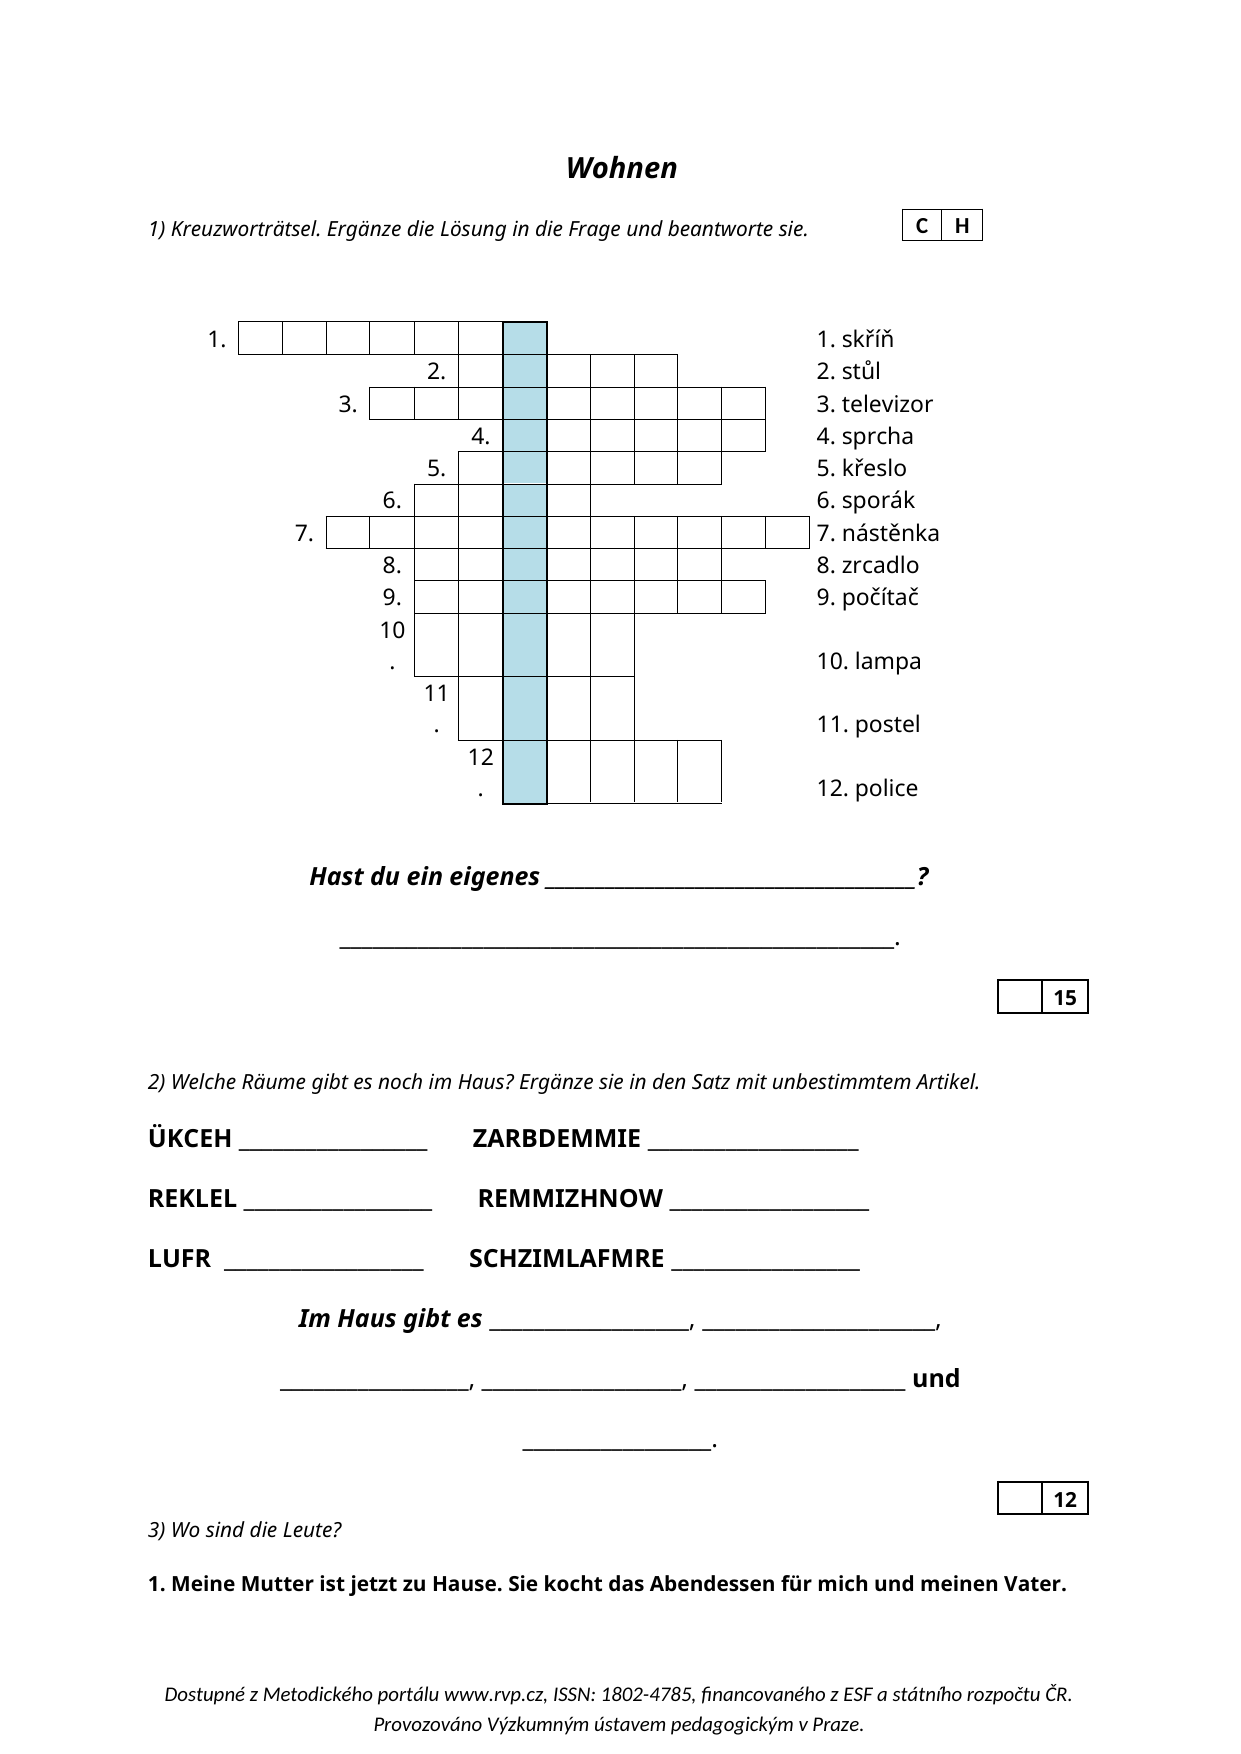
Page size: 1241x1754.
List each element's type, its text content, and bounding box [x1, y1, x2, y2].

table_cell [415, 614, 458, 676]
text _________________. [148, 1421, 1092, 1454]
table_cell [504, 741, 546, 803]
table_header [327, 322, 369, 354]
table_cell [239, 676, 282, 740]
table_cell 8. [370, 549, 414, 580]
table_header 15 [1043, 981, 1087, 1012]
table_cell [548, 677, 590, 740]
text 2) Welche Räume gibt es noch im Haus? Ergänze sie in den Satz mit unbestimmtem Artikel. [148, 1067, 1092, 1096]
table_cell [678, 354, 722, 387]
table_cell 3. televizor [809, 387, 1032, 419]
table_cell [766, 419, 809, 451]
table_cell [370, 388, 414, 419]
table_cell [590, 741, 634, 803]
table_cell [722, 614, 765, 676]
table_cell [678, 452, 721, 483]
table_cell 8. zrcadlo [809, 548, 1032, 580]
table_header [504, 323, 546, 354]
table_cell [766, 517, 809, 548]
table_cell [282, 548, 326, 580]
table_cell [722, 581, 765, 613]
table_cell 4. [458, 420, 502, 451]
table_header [722, 321, 765, 354]
table_cell [282, 676, 326, 740]
table_cell [195, 613, 238, 676]
table_cell 10. [370, 613, 414, 676]
table_cell [765, 740, 809, 803]
table_cell 2. [415, 355, 458, 387]
table_cell [722, 388, 765, 419]
table_cell [635, 452, 677, 483]
table_cell [722, 676, 765, 740]
table_cell [504, 485, 546, 516]
table_cell [415, 549, 458, 580]
table_cell [504, 452, 546, 483]
table_cell [678, 549, 721, 580]
table_cell [548, 388, 590, 419]
table_cell [504, 614, 546, 676]
table_cell [282, 613, 326, 676]
table_header [590, 321, 634, 354]
table_cell 6. sporák [809, 484, 1032, 516]
table_cell [765, 484, 809, 516]
table_header [370, 322, 414, 354]
table_cell [326, 580, 370, 613]
table_cell [765, 354, 809, 387]
table_cell [635, 355, 677, 387]
table_cell 9. počítač [809, 580, 1032, 613]
table_cell [591, 388, 634, 419]
table_cell [504, 388, 546, 419]
table_cell [239, 387, 282, 419]
table_cell [765, 613, 809, 676]
table_cell [504, 581, 546, 613]
table_cell [370, 676, 414, 740]
table_cell [415, 740, 458, 803]
table_cell [591, 581, 634, 613]
table_cell 11. [415, 677, 458, 740]
table_header [548, 321, 590, 354]
table_cell [195, 451, 238, 483]
table_header [999, 981, 1041, 1012]
table_cell [591, 549, 634, 580]
text Hast du ein eigenes _____________________________________? [148, 859, 1092, 893]
table_cell [282, 355, 326, 387]
table_cell [459, 388, 502, 419]
table_cell [459, 677, 502, 740]
table_cell [370, 355, 414, 387]
table_cell 2. stůl [809, 354, 1032, 387]
table_cell 7. nástěnka [810, 516, 1032, 548]
table_cell [239, 419, 282, 451]
table_cell [326, 613, 370, 676]
table_cell [591, 355, 634, 387]
table_cell [504, 517, 546, 548]
table_cell [634, 485, 678, 516]
table_cell [548, 614, 590, 676]
text 3) Wo sind die Leute? [148, 1515, 1092, 1544]
table_cell [591, 420, 634, 451]
table_cell [195, 676, 238, 740]
text _________________, __________________, ___________________ und [148, 1361, 1092, 1394]
table_cell [326, 355, 370, 387]
table_cell [415, 581, 458, 613]
table_cell [239, 355, 282, 387]
table_cell [765, 549, 809, 580]
table_cell [765, 676, 809, 740]
table_cell [591, 677, 634, 740]
table_cell [195, 580, 238, 613]
table_header [283, 322, 326, 354]
table_header 1. skříň [809, 321, 1032, 354]
table_cell [459, 581, 502, 613]
table_cell [459, 517, 502, 548]
table_cell [370, 517, 414, 548]
table_cell 4. sprcha [809, 419, 1032, 451]
table_cell [282, 387, 326, 419]
table_cell 5. [415, 451, 458, 483]
table_cell 5. křeslo [809, 451, 1032, 483]
table_cell [766, 387, 809, 419]
table_cell [239, 451, 282, 483]
table_header [678, 321, 722, 354]
table_header [765, 321, 809, 354]
table_cell [766, 580, 809, 613]
table_cell [678, 485, 722, 516]
table_cell [591, 517, 634, 548]
table_cell [326, 676, 370, 740]
table_header [459, 322, 502, 354]
table_cell 3. [326, 387, 369, 419]
table_cell [678, 420, 721, 451]
table_header [239, 322, 282, 354]
table_cell 10. lampa [809, 613, 1032, 676]
table_cell [415, 388, 458, 419]
table_cell [504, 355, 546, 387]
table_cell [459, 452, 502, 483]
table_cell [634, 741, 678, 803]
table_cell [239, 484, 282, 516]
table_cell [678, 581, 721, 613]
table_cell [370, 420, 414, 451]
table_cell [635, 581, 677, 613]
table_cell [591, 452, 634, 483]
text 1. Meine Mutter ist jetzt zu Hause. Sie kocht das Abendessen für mich und meinen Vater. [148, 1569, 1092, 1597]
table_cell [282, 580, 326, 613]
table_cell [722, 549, 765, 580]
table_cell 7. [282, 516, 326, 548]
table_cell [326, 451, 370, 483]
table_cell [195, 419, 238, 451]
table_cell [548, 581, 590, 613]
text ÜKCEH _________________ ZARBDEMMIE ___________________ [148, 1121, 1092, 1154]
text __________________________________________________. [148, 919, 1092, 953]
table_cell [678, 741, 722, 803]
table_cell [195, 484, 238, 516]
table_cell [635, 388, 677, 419]
table_cell [239, 580, 282, 613]
table_cell [678, 388, 721, 419]
table_cell [765, 451, 809, 483]
table_cell [326, 419, 370, 451]
table_cell [722, 420, 765, 451]
table_cell [548, 485, 590, 516]
table_header 1. [195, 321, 238, 354]
text REKLEL _________________ REMMIZHNOW __________________ [148, 1181, 1092, 1214]
table_cell [722, 484, 765, 516]
table_header 12 [1043, 1483, 1087, 1513]
table_cell [459, 614, 502, 676]
table_header C [903, 210, 941, 240]
table_cell [195, 740, 238, 803]
table_cell [722, 517, 765, 548]
table_header [634, 321, 678, 354]
table_cell [504, 420, 546, 451]
table_cell 12. [458, 741, 502, 803]
table_cell [635, 614, 678, 676]
table_cell [722, 740, 765, 803]
table_header [999, 1483, 1041, 1513]
table_cell [504, 677, 546, 740]
table_cell [504, 549, 546, 580]
table_header H [942, 210, 982, 240]
table_cell 11. postel [809, 676, 1032, 740]
table_cell [459, 549, 502, 580]
text Wohnen [148, 148, 1092, 187]
table_cell [326, 484, 370, 516]
table_cell [282, 740, 326, 803]
table_cell [635, 676, 678, 740]
table_cell [722, 354, 765, 387]
table_cell [282, 419, 326, 451]
table_cell [678, 676, 722, 740]
table_cell [195, 387, 238, 419]
table_cell [370, 451, 414, 483]
table_cell 9. [370, 580, 414, 613]
table_cell [548, 517, 590, 548]
table_cell [722, 452, 765, 483]
table_header [415, 322, 458, 354]
table_cell [370, 740, 414, 803]
table_cell [548, 741, 590, 803]
text LUFR __________________ SCHZIMLAFMRE _________________ [148, 1241, 1092, 1274]
table_cell [327, 517, 369, 548]
table_cell [459, 355, 502, 387]
table_cell [239, 740, 282, 803]
table_cell [548, 549, 590, 580]
table_cell [195, 354, 238, 387]
table_cell [459, 485, 502, 516]
table_cell [678, 517, 721, 548]
table_cell [195, 548, 238, 580]
table_cell [326, 740, 370, 803]
table_cell [591, 485, 634, 516]
table_cell [239, 613, 282, 676]
table_cell [282, 451, 326, 483]
text 1) Kreuzworträtsel. Ergänze die Lösung in die Frage und beantworte sie. [148, 214, 1092, 242]
table_cell [678, 614, 722, 676]
table_cell [239, 516, 282, 548]
table_cell [415, 485, 458, 516]
table_cell [415, 517, 458, 548]
table_cell [195, 516, 238, 548]
table_cell [548, 355, 590, 387]
text Im Haus gibt es __________________, _____________________, [148, 1301, 1092, 1334]
table_cell 12. police [809, 740, 1032, 803]
table_cell [548, 452, 590, 483]
table_cell [239, 548, 282, 580]
table_cell [635, 517, 677, 548]
table_cell [591, 614, 634, 676]
table_cell [415, 420, 458, 451]
table_cell [635, 420, 677, 451]
table_cell [548, 420, 590, 451]
table_cell [635, 549, 677, 580]
table_cell [282, 484, 326, 516]
table_cell 6. [370, 484, 414, 516]
table_cell [326, 549, 370, 580]
